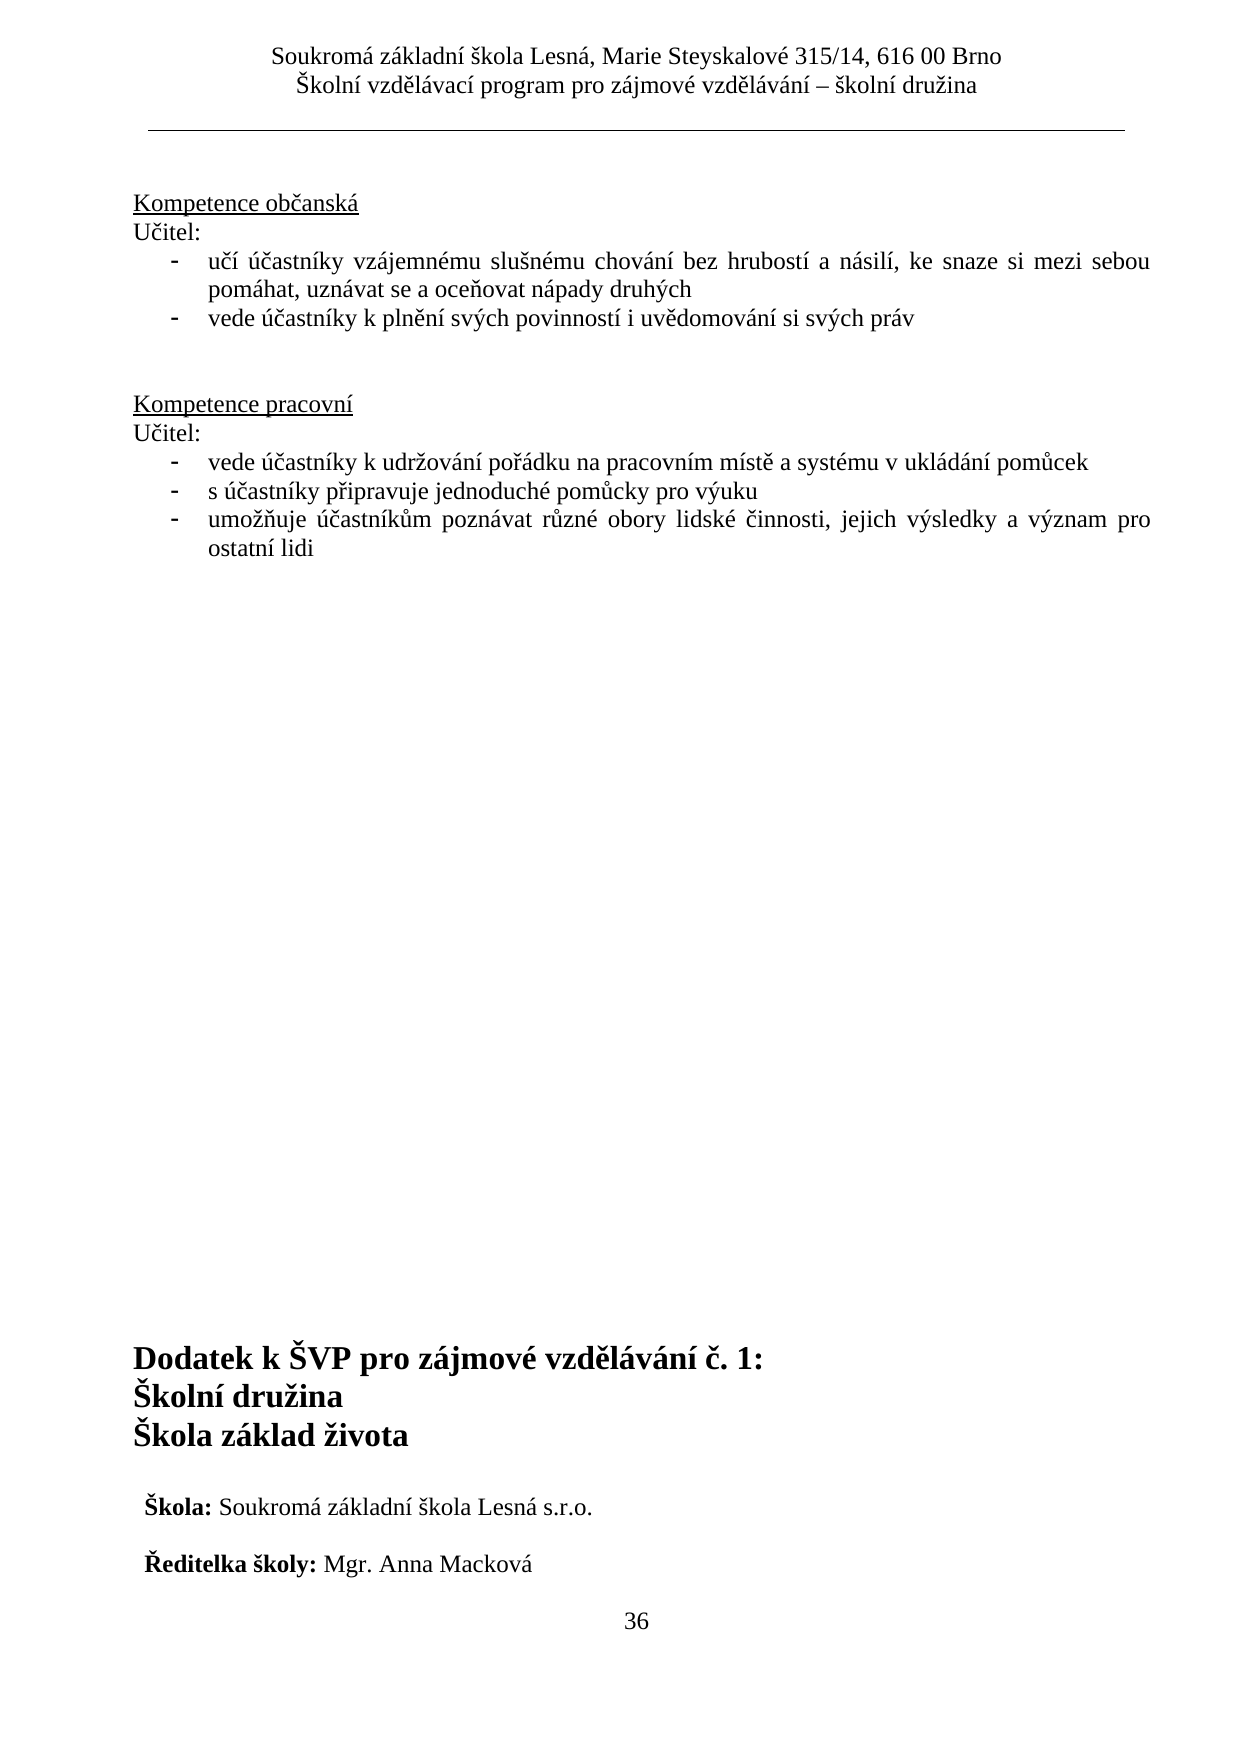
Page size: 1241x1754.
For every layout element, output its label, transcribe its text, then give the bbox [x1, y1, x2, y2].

text Učitel: [133, 217, 1152, 246]
list učí účastníky vzájemnému slušnému chování bez hrubostí a násilí, ke snaze si mezi sebou pomáhat, uznávat se a oceňovat nápady druhých [170, 246, 1152, 303]
list vede účastníky k udržování pořádku na pracovním místě a systému v ukládání pomůcek [170, 447, 1152, 476]
text Školní družina [133, 1377, 1152, 1415]
text Kompetence pracovní [133, 389, 1152, 418]
text Učitel: [133, 418, 1152, 447]
text Škola základ života [133, 1415, 1152, 1453]
text Dodatek k ŠVP pro zájmové vzdělávání č. 1: [133, 1338, 1152, 1377]
table_cell Ředitelka školy: Mgr. Anna Macková [133, 1549, 1108, 1578]
text Kompetence občanská [133, 188, 1152, 217]
list s účastníky připravuje jednoduché pomůcky pro výuku [170, 476, 1152, 504]
table_header Škola: Soukromá základní škola Lesná s.r.o. [133, 1492, 1108, 1549]
list vede účastníky k plnění svých povinností i uvědomování si svých práv [170, 303, 1152, 332]
list umožňuje účastníkům poznávat různé obory lidské činnosti, jejich výsledky a význam pro ostatní lidi [170, 504, 1152, 562]
